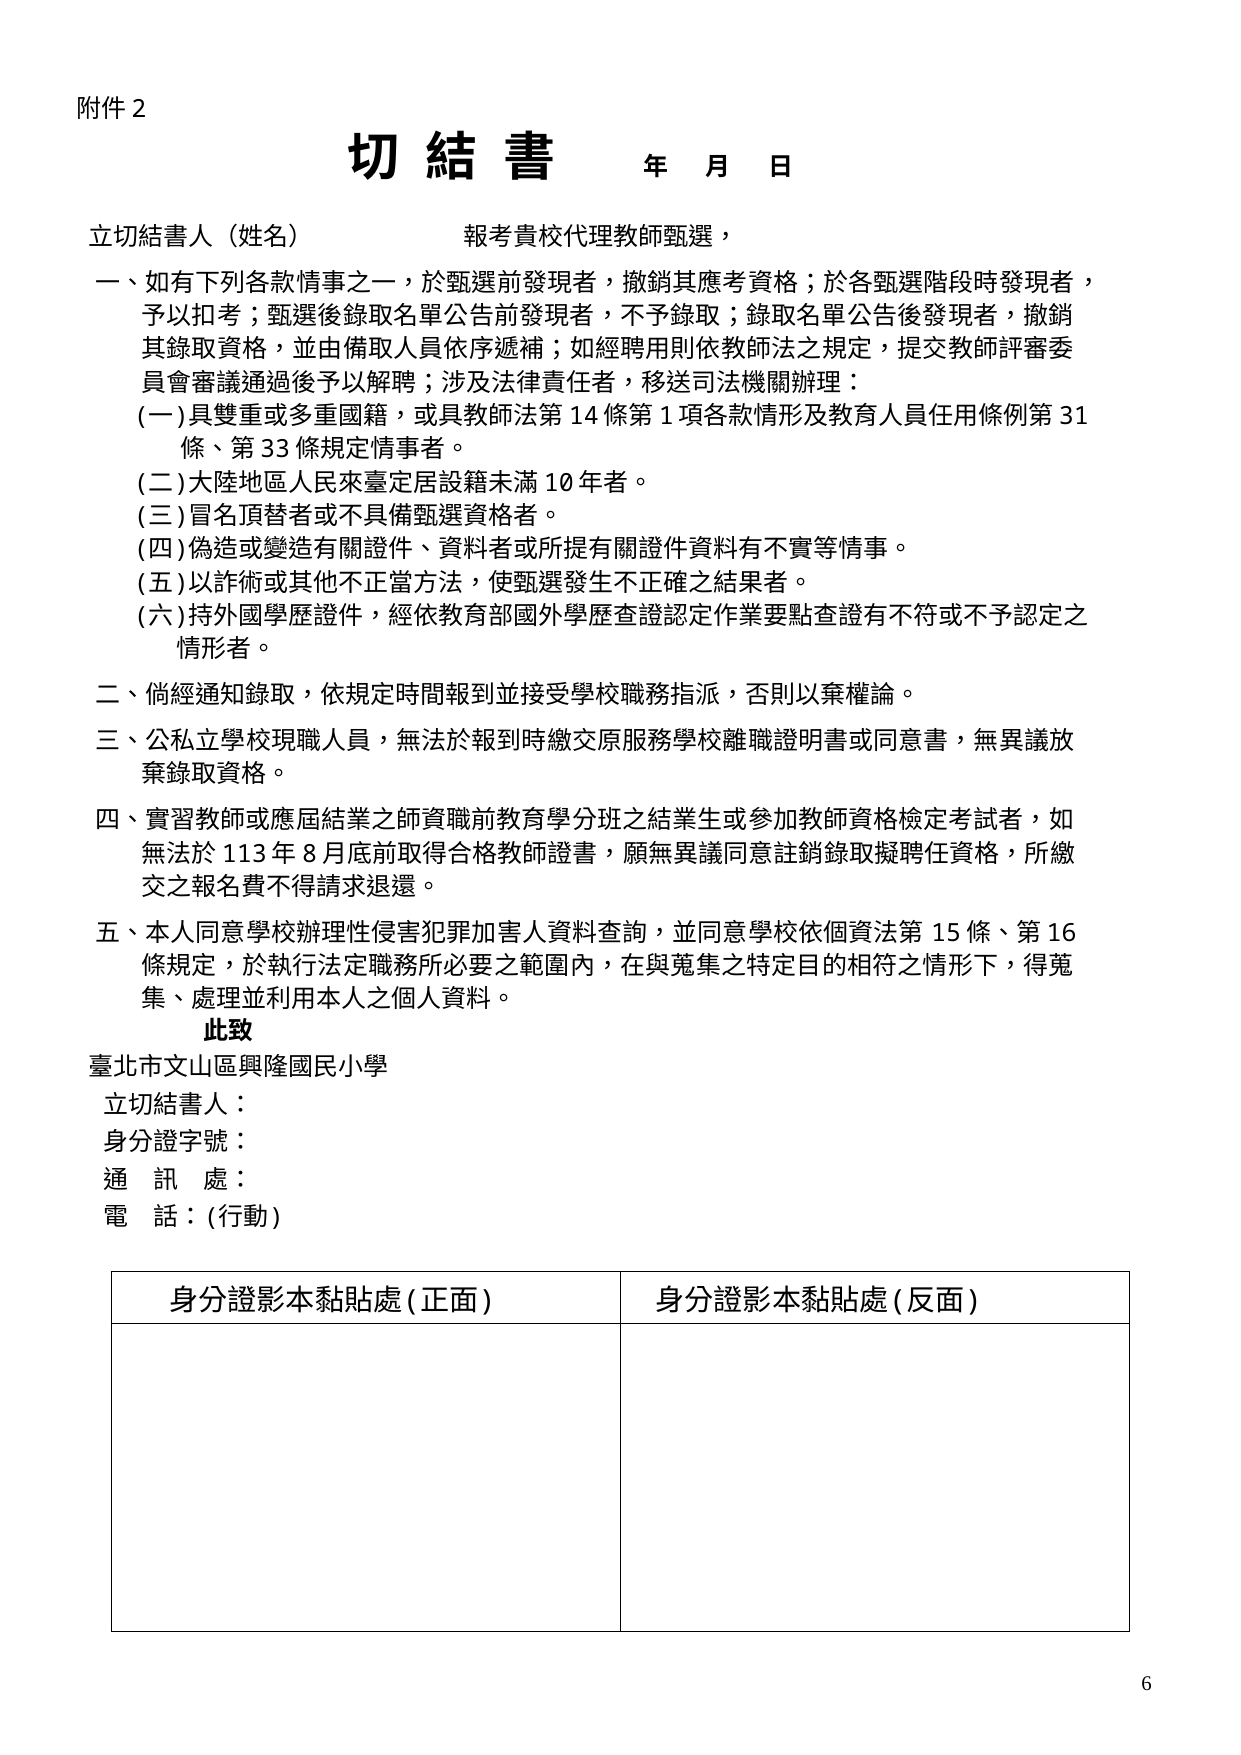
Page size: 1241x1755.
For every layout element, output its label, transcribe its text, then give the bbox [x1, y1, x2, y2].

text 附件2 [76, 89, 1152, 125]
text (一)具雙重或多重國籍，或具教師法第14條第1項各款情形及教育人員任用條例第31條、第33條規定情事者。 [89, 398, 1099, 464]
text (五)以詐術或其他不正當方法，使甄選發生不正確之結果者。 [89, 564, 1099, 598]
text 身分證字號： [89, 1121, 1152, 1158]
text 四、實習教師或應屆結業之師資職前教育學分班之結業生或參加教師資格檢定考試者，如無法於113年8月底前取得合格教師證書，願無異議同意註銷錄取擬聘任資格，所繳交之報名費不得請求退還。 [95, 802, 1076, 902]
text (三)冒名頂替者或不具備甄選資格者。 [89, 498, 1099, 531]
text 電 話：(行動) [89, 1196, 1152, 1233]
text (二)大陸地區人民來臺定居設籍未滿10年者。 [89, 464, 1099, 498]
text 立切結書人： [89, 1083, 1152, 1121]
text 二、倘經通知錄取，依規定時間報到並接受學校職務指派，否則以棄權論。 [95, 677, 1076, 710]
text 臺北市文山區興隆國民小學 [89, 1046, 1152, 1083]
table_cell [112, 1324, 620, 1631]
text 五、本人同意學校辦理性侵害犯罪加害人資料查詢，並同意學校依個資法第15條、第16條規定，於執行法定職務所必要之範圍內，在與蒐集之特定目的相符之情形下，得蒐集、處理並利用本人之個人資料。 [95, 914, 1076, 1014]
text (四)偽造或變造有關證件、資料者或所提有關證件資料有不實等情事。 [89, 531, 1099, 564]
text 一、如有下列各款情事之一，於甄選前發現者，撤銷其應考資格；於各甄選階段時發現者，予以扣考；甄選後錄取名單公告前發現者，不予錄取；錄取名單公告後發現者，撤銷其錄取資格，並由備取人員依序遞補；如經聘用則依教師法之規定，提交教師評審委員會審議通過後予以解聘；涉及法律責任者，移送司法機關辦理： [95, 264, 1076, 398]
text 切 結 書 年 月 日 [89, 125, 1052, 187]
text 立切結書人（姓名） 報考貴校代理教師甄選， [89, 219, 1152, 252]
table_header 身分證影本黏貼處(反面) [621, 1272, 1129, 1323]
text (六)持外國學歷證件，經依教育部國外學歷查證認定作業要點查證有不符或不予認定之情形者。 [89, 598, 1099, 664]
text 此致 [189, 1014, 1152, 1046]
text 三、公私立學校現職人員，無法於報到時繳交原服務學校離職證明書或同意書，無異議放棄錄取資格。 [95, 723, 1076, 789]
table_header 身分證影本黏貼處(正面) [112, 1272, 620, 1323]
text 通 訊 處： [89, 1158, 1152, 1196]
table_cell [621, 1324, 1129, 1631]
